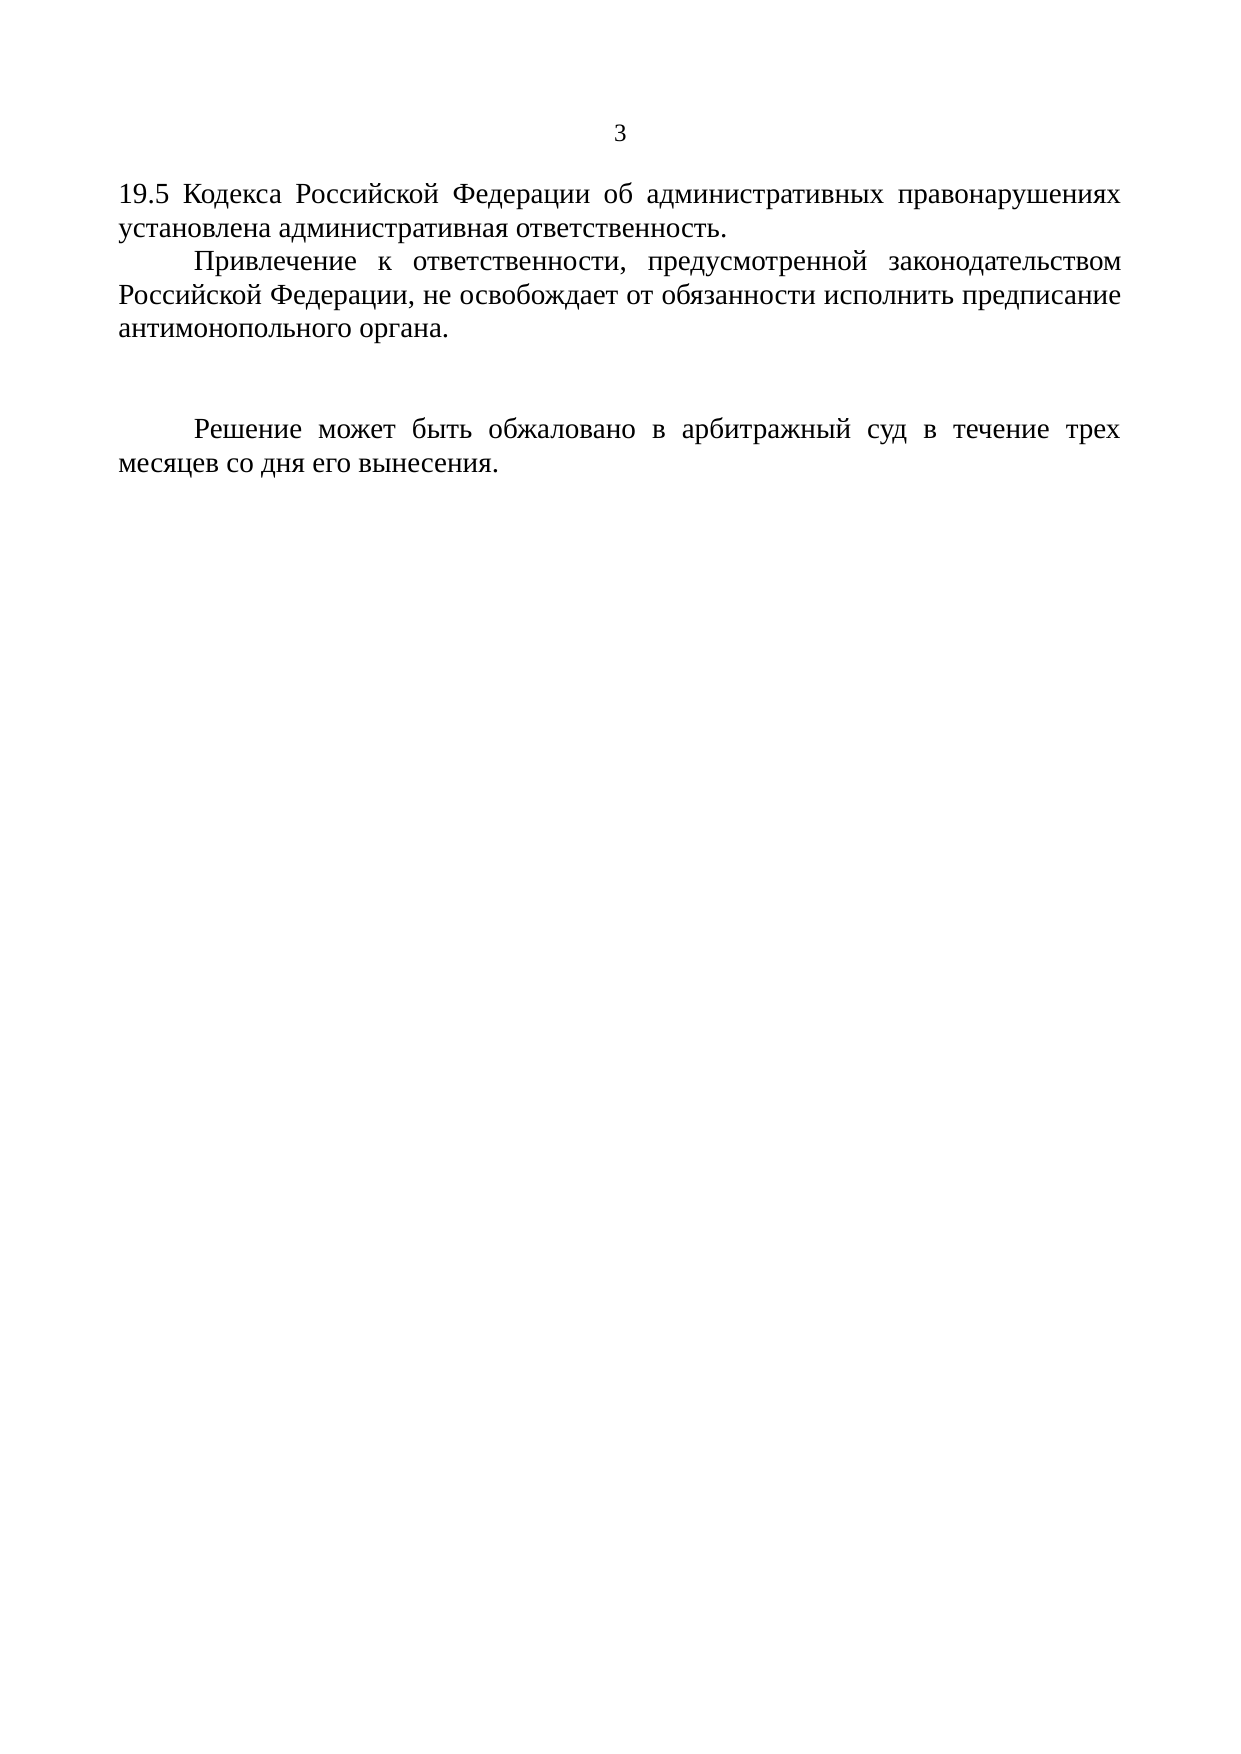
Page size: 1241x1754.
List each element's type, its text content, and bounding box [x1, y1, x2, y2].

text Привлечение к ответственности, предусмотренной законодательством Российской Федерации, не освобождает от обязанности исполнить предписание антимонопольного органа. [118, 243, 1122, 344]
text Решение может быть обжаловано в арбитражный суд в течение трех месяцев со дня его вынесения. [118, 411, 1122, 478]
text 19.5 Кодекса Российской Федерации об административных правонарушениях установлена административная ответственность. [118, 176, 1122, 243]
